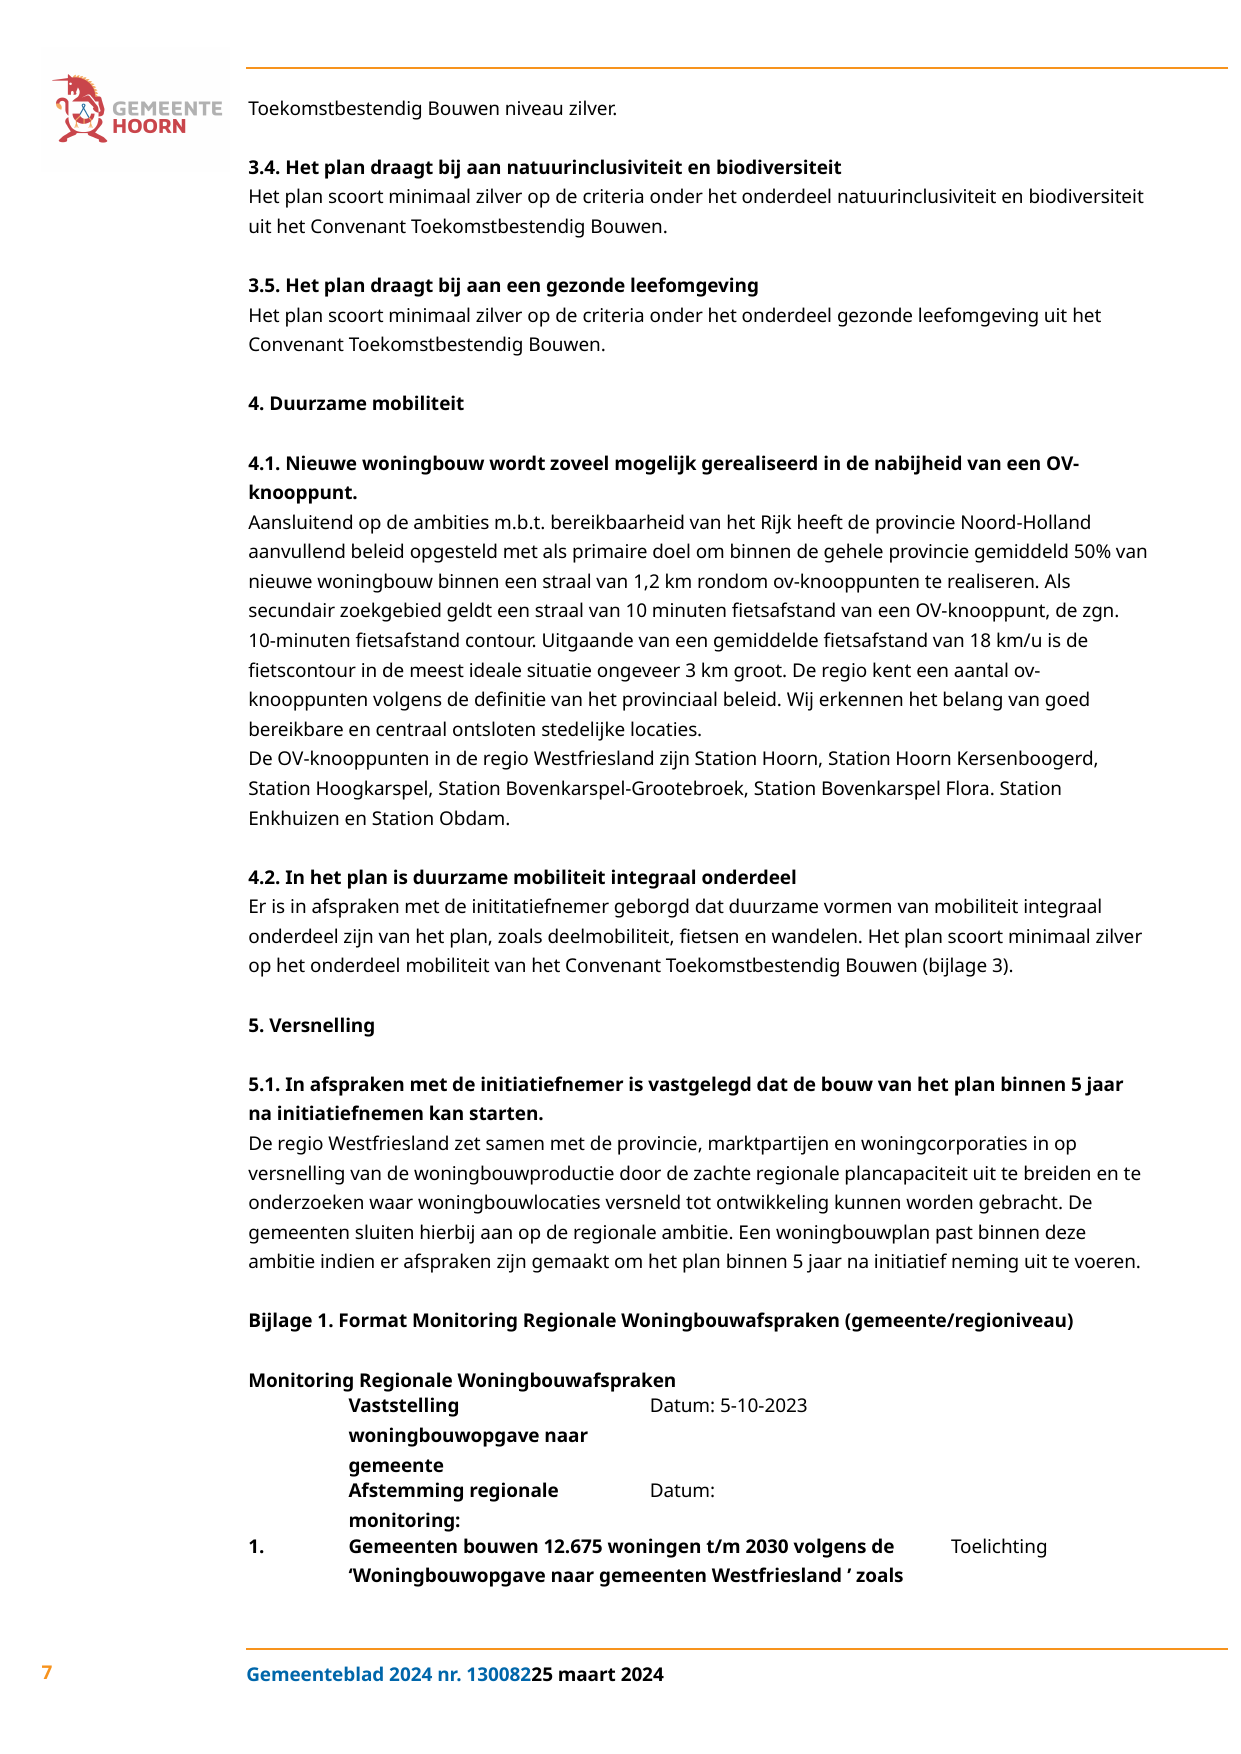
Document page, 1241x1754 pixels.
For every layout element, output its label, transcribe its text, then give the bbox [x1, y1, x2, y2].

text Aansluitend op de ambities m.b.t. bereikbaarheid van het Rijk heeft de provincie Noord-Holland aanvullend beleid opgesteld met als primaire doel om binnen de gehele provincie gemiddeld 50% van nieuwe woningbouw binnen een straal van 1,2 km rondom ov-knooppunten te realiseren. Als secundair zoekgebied geldt een straal van 10 minuten fietsafstand van een OV-knooppunt, de zgn. 10-minuten fietsafstand contour. Uitgaande van een gemiddelde fietsafstand van 18 km/u is de fietscontour in de meest ideale situatie ongeveer 3 km groot. De regio kent een aantal ov-knooppunten volgens de definitie van het provinciaal beleid. Wij erkennen het belang van goed bereikbare en centraal ontsloten stedelijke locaties. [248, 509, 1152, 742]
text 5.1. In afspraken met de initiatiefnemer is vastgelegd dat de bouw van het plan binnen 5 jaar na initiatiefnemen kan starten. [248, 1071, 1152, 1126]
table_cell [248, 1393, 348, 1478]
text Het plan scoort minimaal zilver op de criteria onder het onderdeel gezonde leefomgeving uit het Convenant Toekomstbestendig Bouwen. [248, 302, 1152, 357]
text 4.2. In het plan is duurzame mobiliteit integraal onderdeel [248, 864, 1152, 890]
text 5. Versnelling [248, 1012, 1152, 1038]
table_header Monitoring Regionale Woningbouwafspraken [248, 1367, 1152, 1393]
table_cell Afstemming regionale monitoring: [348, 1478, 649, 1533]
text Toekomstbestendig Bouwen niveau zilver. [248, 95, 1152, 121]
table_cell [951, 1393, 1051, 1478]
table_cell Datum: 5-10-2023 [650, 1393, 951, 1478]
text De regio Westfriesland zet samen met de provincie, marktpartijen en woningcorporaties in op versnelling van de woningbouwproductie door de zachte regionale plancapaciteit uit te breiden en te onderzoeken waar woningbouwlocaties versneld tot ontwikkeling kunnen worden gebracht. De gemeenten sluiten hierbij aan op de regionale ambitie. Een woningbouwplan past binnen deze ambitie indien er afspraken zijn gemaakt om het plan binnen 5 jaar na initiatief neming uit te voeren. [248, 1130, 1152, 1274]
text 4. Duurzame mobiliteit [248, 391, 1152, 416]
table_cell [248, 1478, 348, 1533]
text 3.5. Het plan draagt bij aan een gezonde leefomgeving [248, 272, 1152, 298]
table_cell Toelichting [951, 1533, 1051, 1588]
text Het plan scoort minimaal zilver op de criteria onder het onderdeel natuurinclusiviteit en biodiversiteit uit het Convenant Toekomstbestendig Bouwen. [248, 183, 1152, 239]
picture [41, 47, 231, 172]
text 3.4. Het plan draagt bij aan natuurinclusiviteit en biodiversiteit [248, 154, 1152, 180]
table_cell 1. [248, 1533, 348, 1588]
text 4.1. Nieuwe woningbouw wordt zoveel mogelijk gerealiseerd in de nabijheid van een OV-knooppunt. [248, 450, 1152, 505]
text Er is in afspraken met de inititatiefnemer geborgd dat duurzame vormen van mobiliteit integraal onderdeel zijn van het plan, zoals deelmobiliteit, fietsen en wandelen. Het plan scoort minimaal zilver op het onderdeel mobiliteit van het Convenant Toekomstbestendig Bouwen (bijlage 3). [248, 893, 1152, 978]
table_cell Gemeenten bouwen 12.675 woningen t/m 2030 volgens de ‘Woningbouwopgave naar gemeenten Westfriesland ’ zoals [348, 1533, 951, 1588]
text Bijlage 1. Format Monitoring Regionale Woningbouwafspraken (gemeente/regioniveau) [248, 1308, 1152, 1333]
table_cell [951, 1478, 1051, 1533]
table_cell Datum: [650, 1478, 951, 1533]
table_cell Vaststelling woningbouwopgave naar gemeente [348, 1393, 649, 1478]
text De OV-knooppunten in de regio Westfriesland zijn Station Hoorn, Station Hoorn Kersenboogerd, Station Hoogkarspel, Station Bovenkarspel-Grootebroek, Station Bovenkarspel Flora. Station Enkhuizen en Station Obdam. [248, 746, 1152, 831]
